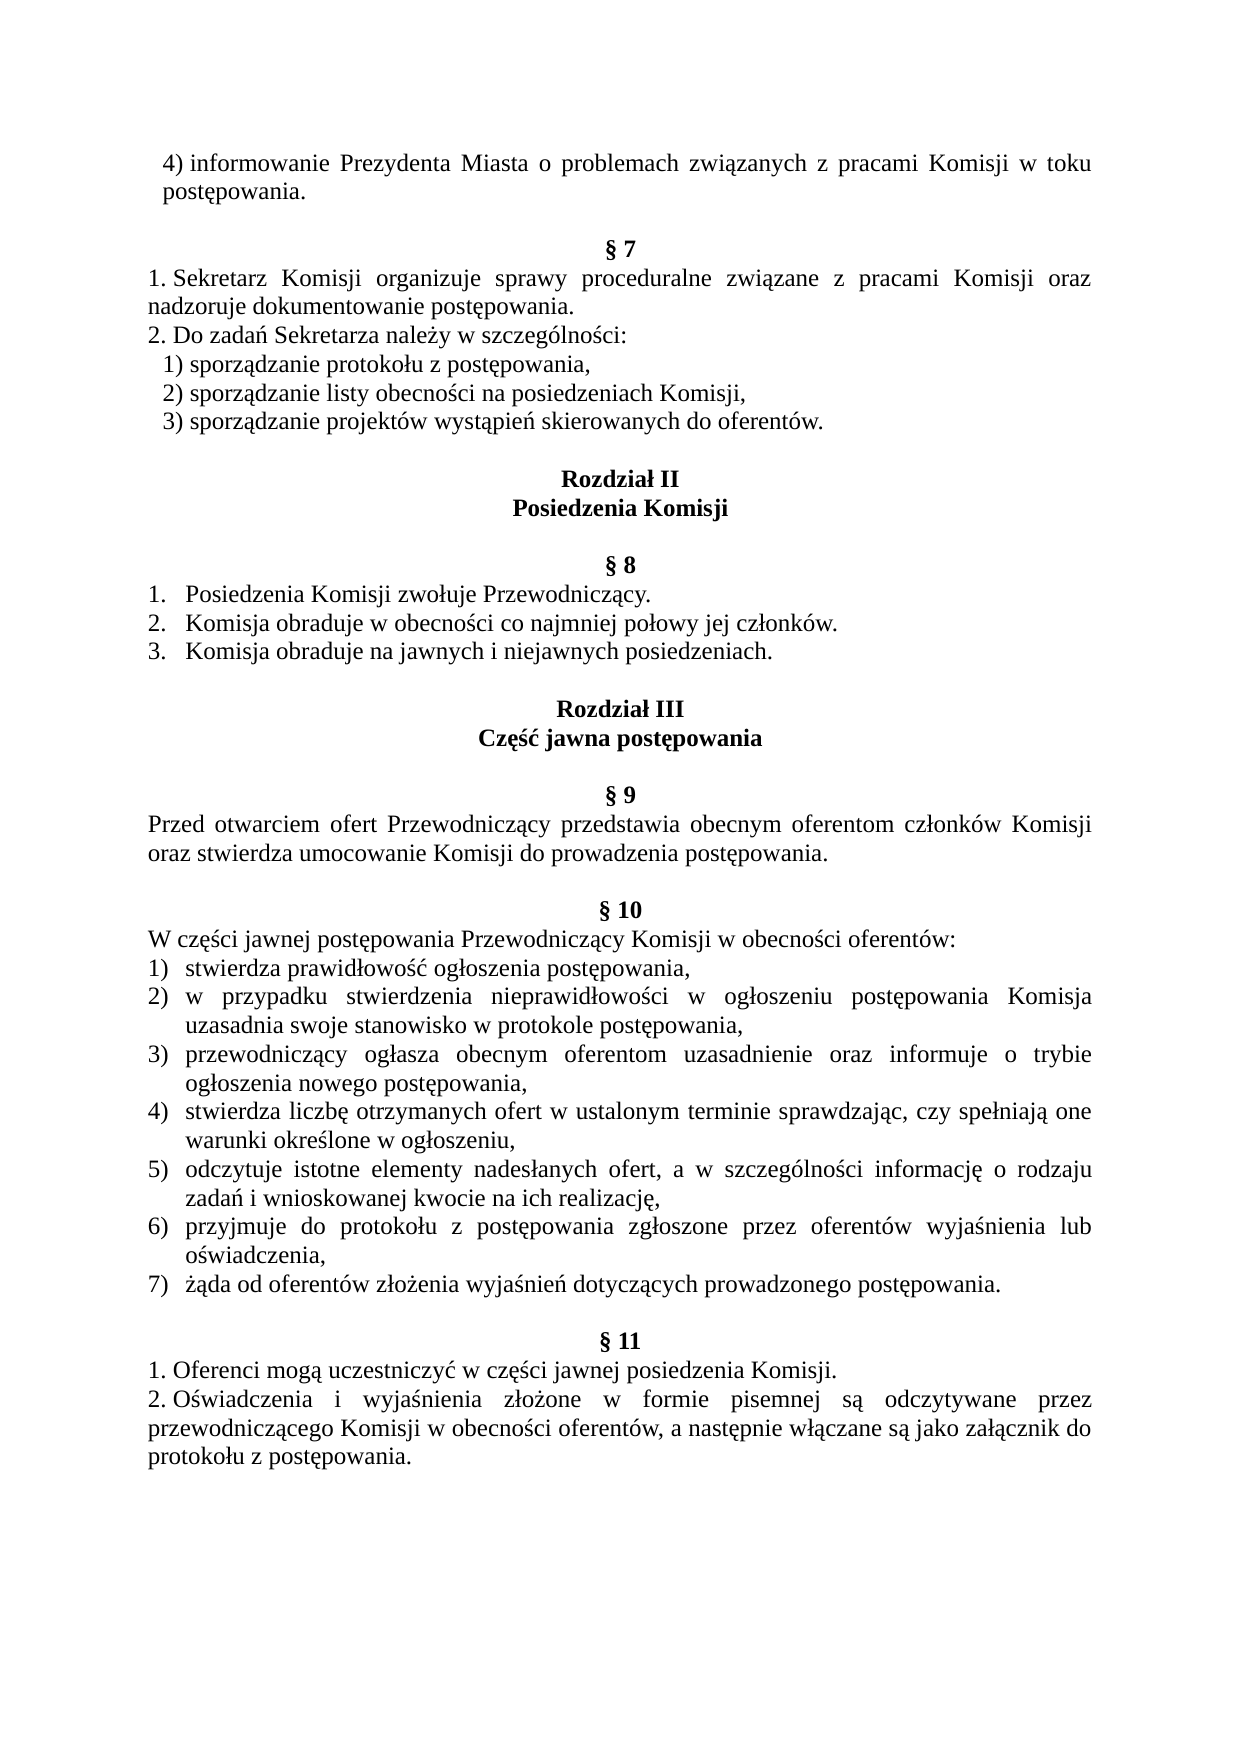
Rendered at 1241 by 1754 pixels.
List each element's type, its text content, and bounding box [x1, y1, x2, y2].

text § 10 [148, 895, 1093, 924]
text 1. Sekretarz Komisji organizuje sprawy proceduralne związane z pracami Komisji oraz nadzoruje dokumentowanie postępowania. [148, 263, 1093, 320]
list przyjmuje do protokołu z postępowania zgłoszone przez oferentów wyjaśnienia lub oświadczenia, [148, 1211, 1093, 1269]
text 2) sporządzanie listy obecności na posiedzeniach Komisji, [162, 378, 1093, 406]
text Rozdział II [148, 464, 1093, 493]
list żąda od oferentów złożenia wyjaśnień dotyczących prowadzonego postępowania. [148, 1269, 1093, 1298]
text § 7 [148, 234, 1093, 263]
text Posiedzenia Komisji [148, 493, 1093, 521]
list Komisja obraduje w obecności co najmniej połowy jej członków. [148, 608, 1093, 636]
text § 9 [148, 780, 1093, 809]
text 1. Oferenci mogą uczestniczyć w części jawnej posiedzenia Komisji. [148, 1355, 1093, 1384]
list Komisja obraduje na jawnych i niejawnych posiedzeniach. [148, 636, 1093, 665]
list Posiedzenia Komisji zwołuje Przewodniczący. [148, 579, 1093, 608]
list przewodniczący ogłasza obecnym oferentom uzasadnienie oraz informuje o trybie ogłoszenia nowego postępowania, [148, 1039, 1093, 1096]
text § 11 [148, 1326, 1093, 1355]
text 2. Oświadczenia i wyjaśnienia złożone w formie pisemnej są odczytywane przez przewodniczącego Komisji w obecności oferentów, a następnie włączane są jako załącznik do protokołu z postępowania. [148, 1384, 1093, 1470]
text Rozdział III [148, 694, 1093, 723]
text 2. Do zadań Sekretarza należy w szczególności: [148, 320, 1093, 349]
list odczytuje istotne elementy nadesłanych ofert, a w szczególności informację o rodzaju zadań i wnioskowanej kwocie na ich realizację, [148, 1154, 1093, 1211]
text 3) sporządzanie projektów wystąpień skierowanych do oferentów. [162, 406, 1093, 435]
text W części jawnej postępowania Przewodniczący Komisji w obecności oferentów: [148, 924, 1093, 953]
subtitle Część jawna postępowania [148, 723, 1093, 751]
text 4) informowanie Prezydenta Miasta o problemach związanych z pracami Komisji w toku postępowania. [162, 148, 1093, 205]
text § 8 [148, 550, 1093, 579]
text 1) sporządzanie protokołu z postępowania, [162, 349, 1093, 378]
list stwierdza liczbę otrzymanych ofert w ustalonym terminie sprawdzając, czy spełniają one warunki określone w ogłoszeniu, [148, 1096, 1093, 1154]
list stwierdza prawidłowość ogłoszenia postępowania, [148, 953, 1093, 981]
list w przypadku stwierdzenia nieprawidłowości w ogłoszeniu postępowania Komisja uzasadnia swoje stanowisko w protokole postępowania, [148, 981, 1093, 1039]
text Przed otwarciem ofert Przewodniczący przedstawia obecnym oferentom członków Komisji oraz stwierdza umocowanie Komisji do prowadzenia postępowania. [148, 809, 1093, 866]
